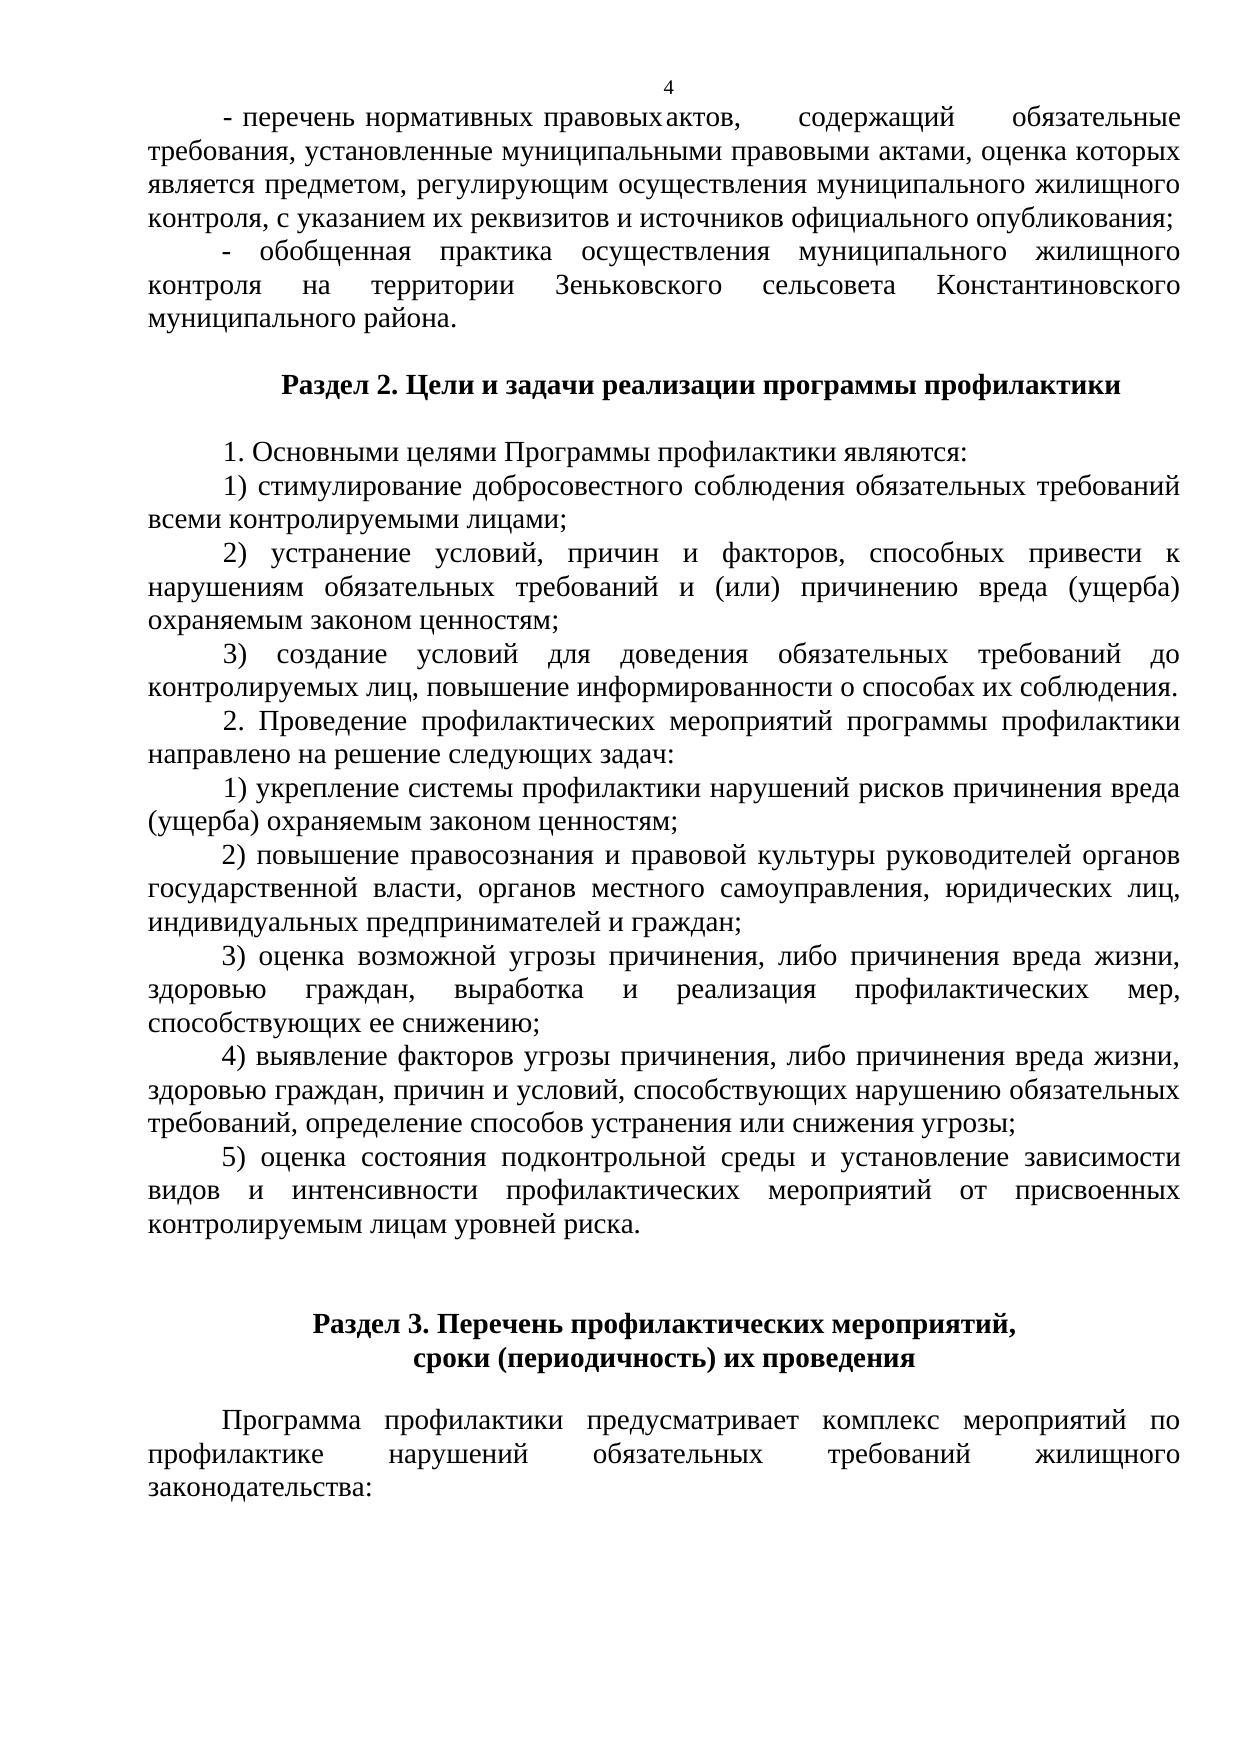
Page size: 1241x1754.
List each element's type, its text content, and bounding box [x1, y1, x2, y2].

text 1) стимулирование добросовестного соблюдения обязательных требований всеми контролируемыми лицами; [148, 468, 1181, 535]
text - перечень нормативных правовых актов, содержащий обязательные требования, установленные муниципальными правовыми актами, оценка которых является предметом, регулирующим осуществления муниципального жилищного контроля, с указанием их реквизитов и источников официального опубликования; [148, 99, 1181, 233]
text 5) оценка состояния подконтрольной среды и установление зависимости видов и интенсивности профилактических мероприятий от присвоенных контролируемым лицам уровней риска. [148, 1139, 1181, 1239]
text 2) повышение правосознания и правовой культуры руководителей органов государственной власти, органов местного самоуправления, юридических лиц, индивидуальных предпринимателей и граждан; [148, 837, 1181, 938]
text - обобщенная практика осуществления муниципального жилищного контроля на территории Зеньковского сельсовета Константиновского муниципального района. [148, 233, 1181, 334]
text 3) создание условий для доведения обязательных требований до контролируемых лиц, повышение информированности о способах их соблюдения. [148, 636, 1181, 703]
text 2) устранение условий, причин и факторов, способных привести к нарушениям обязательных требований и (или) причинению вреда (ущерба) охраняемым законом ценностям; [148, 535, 1181, 636]
text 4) выявление факторов угрозы причинения, либо причинения вреда жизни, здоровью граждан, причин и условий, способствующих нарушению обязательных требований, определение способов устранения или снижения угрозы; [148, 1038, 1181, 1139]
text 3) оценка возможной угрозы причинения, либо причинения вреда жизни, здоровью граждан, выработка и реализация профилактических мер, способствующих ее снижению; [148, 938, 1181, 1038]
text Раздел 2. Цели и задачи реализации программы профилактики [148, 367, 1181, 401]
text 1. Основными целями Программы профилактики являются: [148, 434, 1181, 468]
text 1) укрепление системы профилактики нарушений рисков причинения вреда (ущерба) охраняемым законом ценностям; [148, 770, 1181, 837]
text Раздел 3. Перечень профилактических мероприятий, [148, 1307, 1181, 1340]
text сроки (периодичность) их проведения [148, 1340, 1181, 1374]
text Программа профилактики предусматривает комплекс мероприятий по профилактике нарушений обязательных требований жилищного законодательства: [148, 1402, 1181, 1503]
text 2. Проведение профилактических мероприятий программы профилактики направлено на решение следующих задач: [148, 703, 1181, 770]
